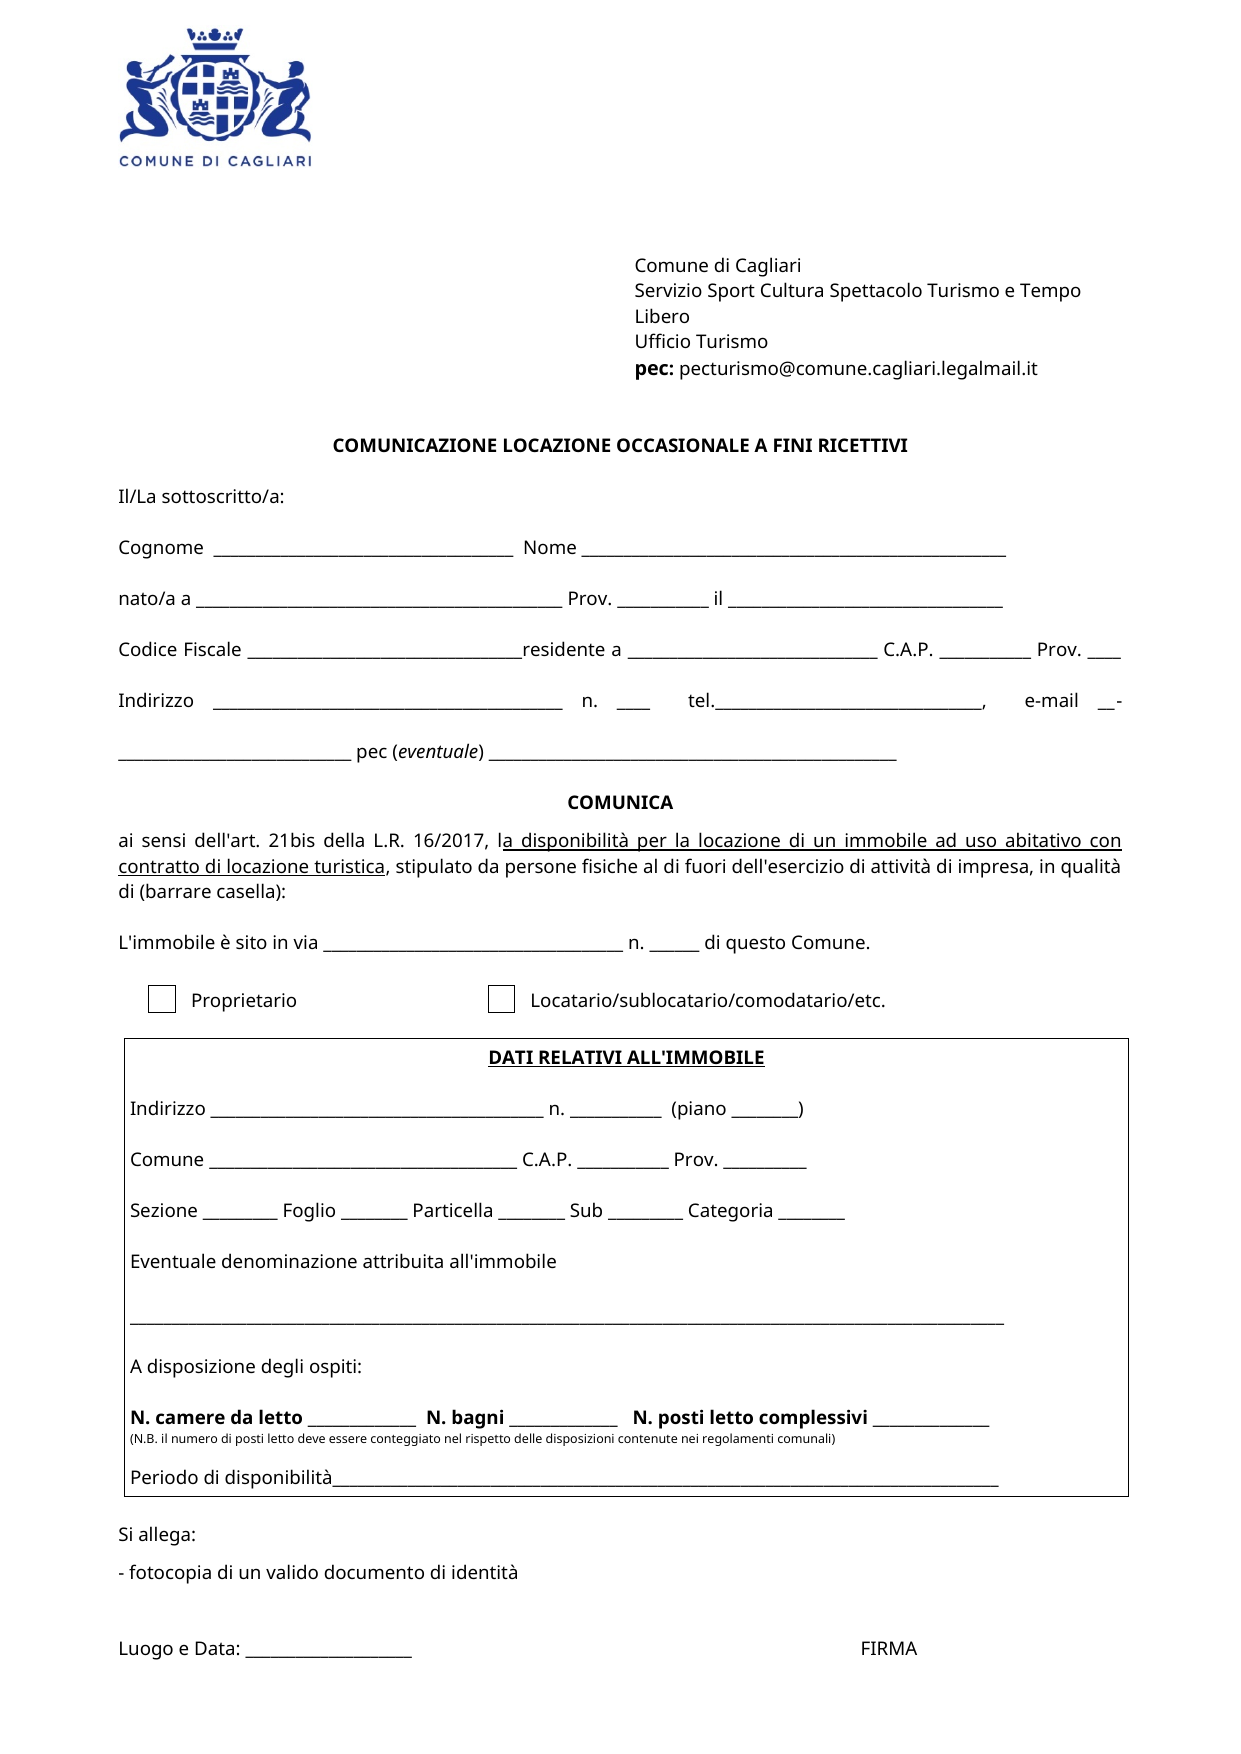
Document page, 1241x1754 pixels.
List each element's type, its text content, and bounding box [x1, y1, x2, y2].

text ai sensi dell'art. 21bis della L.R. 16/2017, la disponibilità per la locazione di un immobile ad uso abitativo con contratto di locazione turistica, stipulato da persone fisiche al di fuori dell'esercizio di attività di impresa, in qualità di (barrare casella): [118, 828, 1122, 904]
picture [118, 25, 313, 169]
text Si allega: [118, 1521, 1122, 1547]
text Cognome ____________________________________ Nome ___________________________________________________ [118, 534, 1122, 560]
text Comune di Cagliari [634, 252, 1122, 277]
table_header DATI RELATIVI ALL'IMMOBILE Indirizzo ________________________________________ n. ___________ (piano ________) Comune _____________________________________ C.A.P. ___________ Prov. __________ Sezione _________ Foglio ________ Particella ________ Sub _________ Categoria ________ Eventuale denominazione attribuita all'immobile _________________________________________________________________________________________________________ A disposizione degli ospiti: N. camere da letto _____________ N. bagni _____________ N. posti letto complessivi ______________ (N.B. il numero di posti letto deve essere conteggiato nel rispetto delle disposizioni contenute nei regolamenti comunali) Periodo di disponibilità________________________________________________________________________________ [125, 1039, 1128, 1496]
text pec: pecturismo@comune.cagliari.legalmail.it [118, 354, 1122, 381]
text - fotocopia di un valido documento di identità [118, 1559, 1122, 1585]
text Proprietario Locatario/sublocatario/comodatario/etc. [118, 984, 1122, 1013]
text Il/La sottoscritto/a: [118, 483, 1122, 509]
text COMUNICA [118, 789, 1122, 815]
text Ufficio Turismo [634, 328, 1122, 354]
text L'immobile è sito in via ____________________________________ n. ______ di questo Comune. [118, 930, 1122, 955]
text Codice Fiscale _________________________________residente a ______________________________ C.A.P. ___________ Prov. ____ Indirizzo __________________________________________ n. ____ tel.________________________________, e-mail __­____________________________ pec (eventuale) _________________________________________________ [118, 636, 1122, 764]
text Servizio Sport Cultura Spettacolo Turismo e Tempo Libero [634, 277, 1122, 328]
text nato/a a ____________________________________________ Prov. ___________ il _________________________________ [118, 585, 1122, 611]
text COMUNICAZIONE LOCAZIONE OCCASIONALE A FINI RICETTIVI [118, 432, 1122, 458]
text Luogo e Data: ____________________ FIRMA [118, 1635, 1122, 1661]
